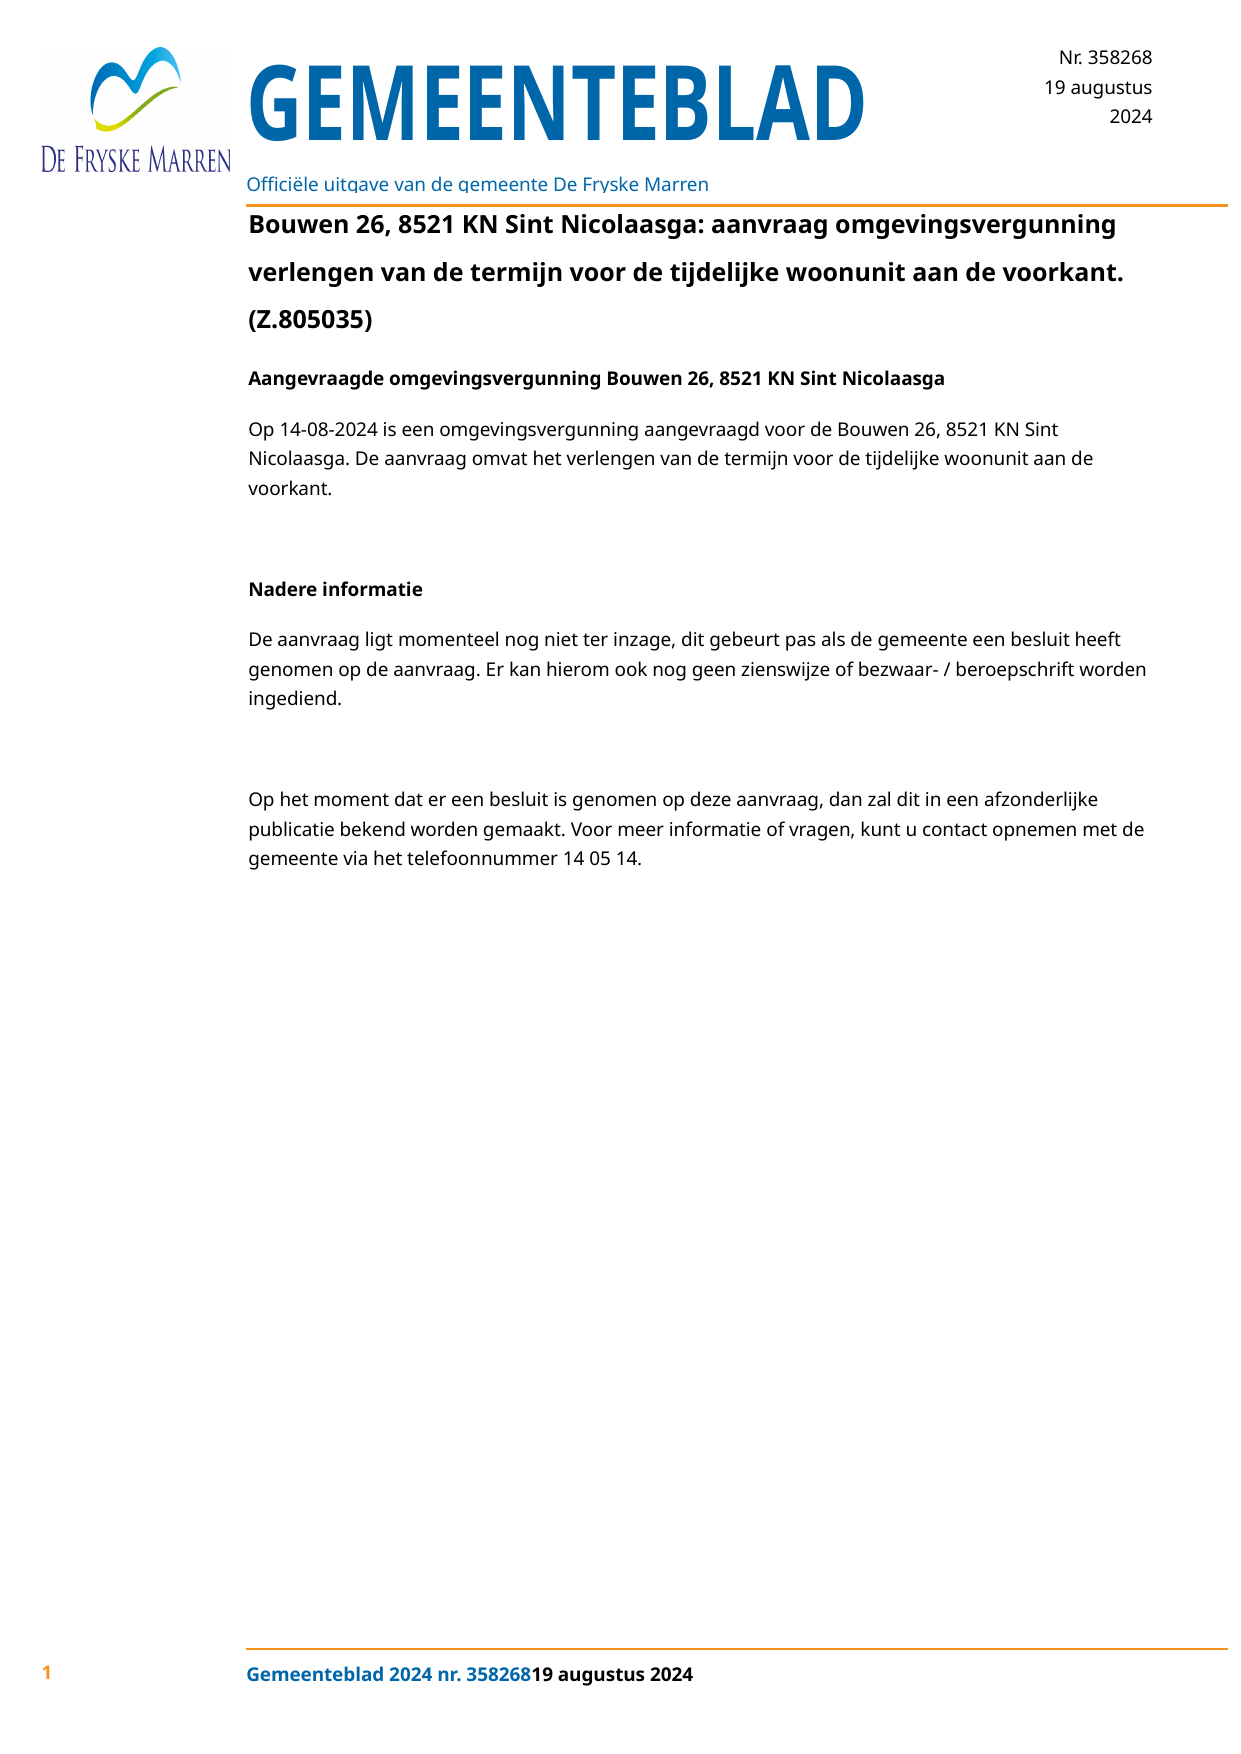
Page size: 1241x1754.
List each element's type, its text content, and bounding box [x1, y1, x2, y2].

text Aangevraagde omgevingsvergunning Bouwen 26, 8521 KN Sint Nicolaasga [248, 366, 1152, 391]
text Op het moment dat er een besluit is genomen op deze aanvraag, dan zal dit in een afzonderlijke publicatie bekend worden gemaakt. Voor meer informatie of vragen, kunt u contact opnemen met de gemeente via het telefoonnummer 14 05 14. [248, 786, 1152, 871]
text Nadere informatie [248, 576, 1152, 602]
picture [41, 47, 231, 172]
text Bouwen 26, 8521 KN Sint Nicolaasga: aanvraag omgevingsvergunning verlengen van de termijn voor de tijdelijke woonunit aan de voorkant. (Z.805035) [248, 207, 1152, 336]
text Op 14-08-2024 is een omgevingsvergunning aangevraagd voor de Bouwen 26, 8521 KN Sint Nicolaasga. De aanvraag omvat het verlengen van de termijn voor de tijdelijke woonunit aan de voorkant. [248, 416, 1152, 501]
text De aanvraag ligt momenteel nog niet ter inzage, dit gebeurt pas als de gemeente een besluit heeft genomen op de aanvraag. Er kan hierom ook nog geen zienswijze of bezwaar- / beroepschrift worden ingediend. [248, 626, 1152, 711]
